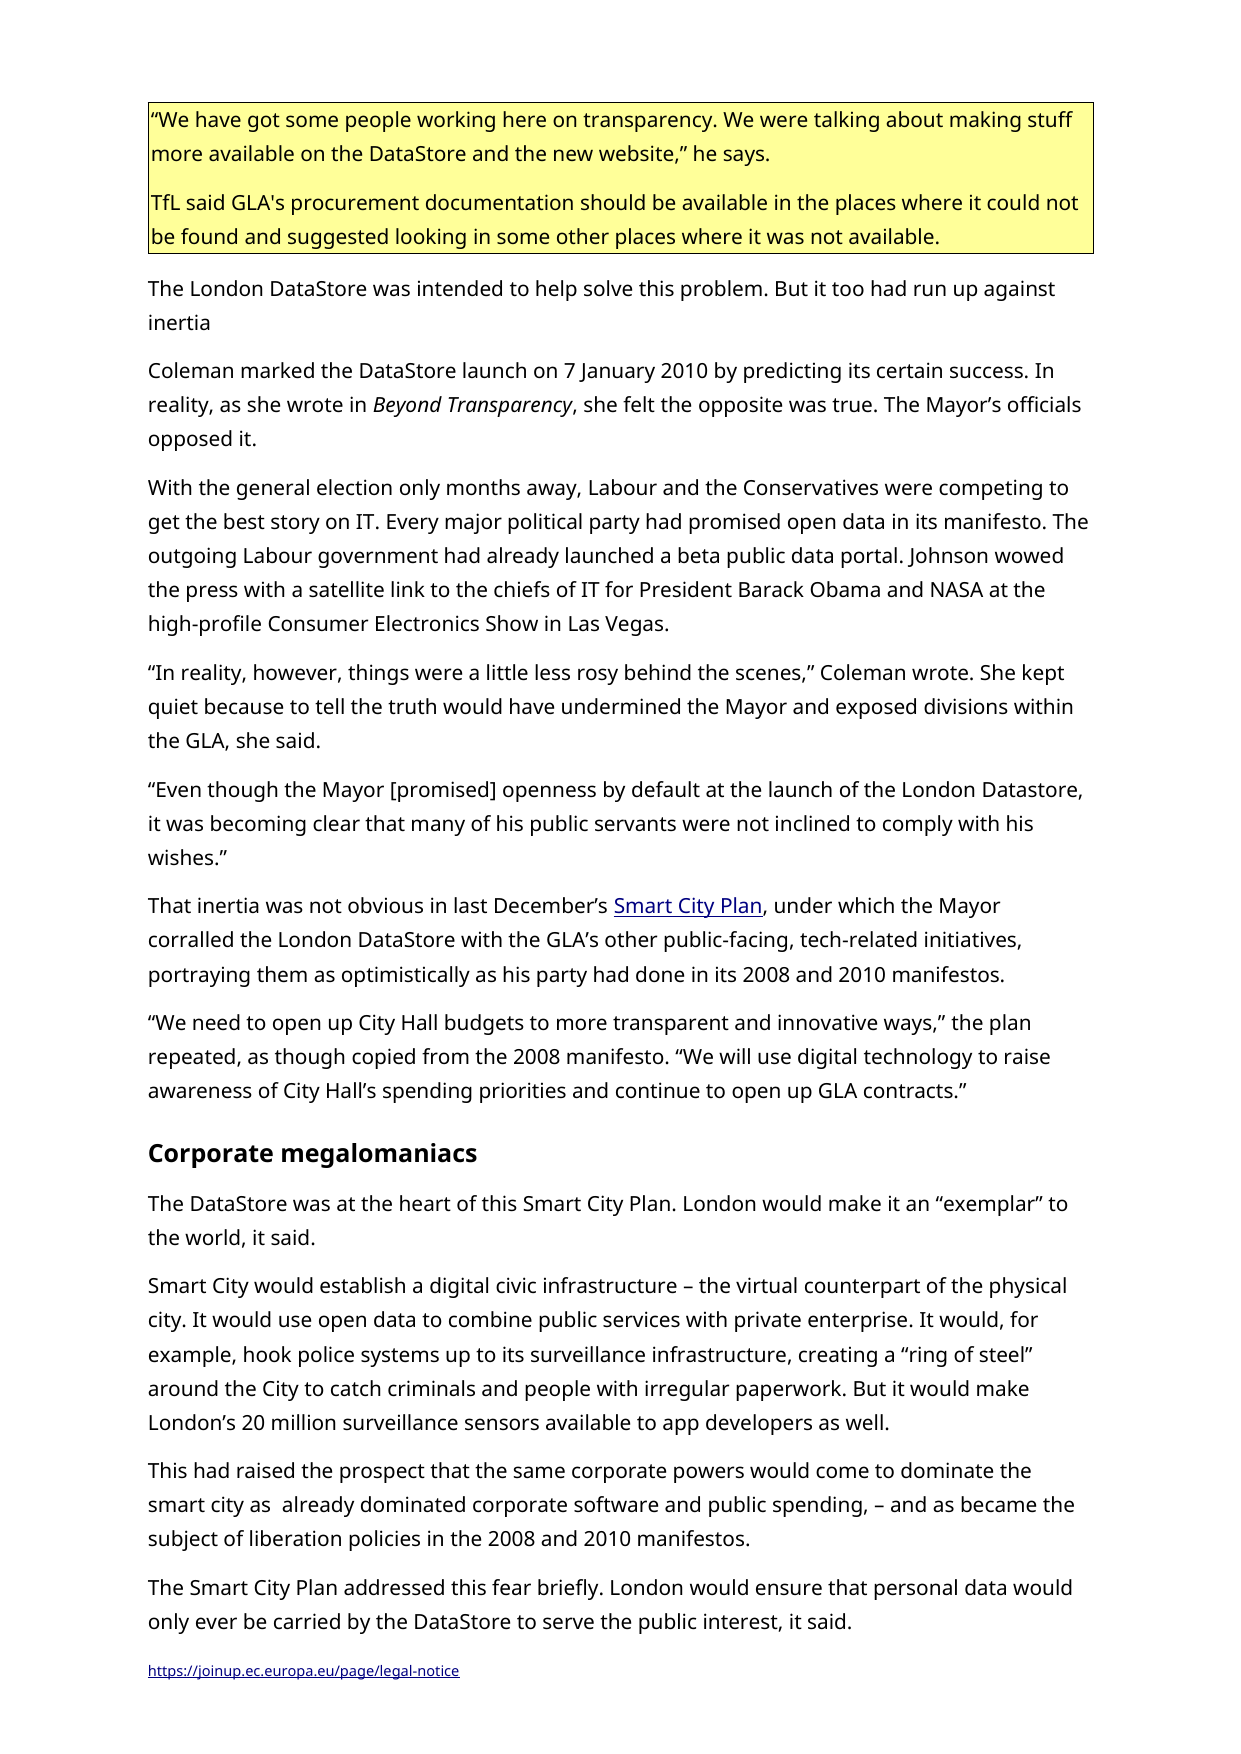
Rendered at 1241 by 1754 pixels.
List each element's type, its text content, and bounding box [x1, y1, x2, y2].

text “In reality, however, things were a little less rosy behind the scenes,” Coleman wrote. She kept quiet because to tell the truth would have undermined the Mayor and exposed divisions within the GLA, she said. [148, 658, 1093, 754]
text “Even though the Mayor [promised] openness by default at the launch of the London Datastore, it was becoming clear that many of his public servants were not inclined to comply with his wishes.” [148, 775, 1093, 871]
text The DataStore was at the heart of this Smart City Plan. London would make it an “exemplar” to the world, it said. [148, 1189, 1093, 1251]
text The Smart City Plan addressed this fear briefly. London would ensure that personal data would only ever be carried by the DataStore to serve the public interest, it said. [148, 1573, 1093, 1636]
text The London DataStore was intended to help solve this problem. But it too had run up against inertia [148, 274, 1093, 336]
text This had raised the prospect that the same corporate powers would come to dominate the smart city as already dominated corporate software and public spending, – and as became the subject of liberation policies in the 2008 and 2010 manifestos. [148, 1456, 1093, 1553]
text With the general election only months away, Labour and the Conservatives were competing to get the best story on IT. Every major political party had promised open data in its manifesto. The outgoing Labour government had already launched a beta public data portal. Johnson wowed the press with a satellite link to the chiefs of IT for President Barack Obama and NASA at the high-profile Consumer Electronics Show in Las Vegas. [148, 473, 1093, 638]
text Coleman marked the DataStore launch on 7 January 2010 by predicting its certain success. In reality, as she wrote in Beyond Transparency, she felt the opposite was true. The Mayor’s officials opposed it. [148, 356, 1093, 453]
text TfL said GLA's procurement documentation should be available in the places where it could not be found and suggested looking in some other places where it was not available. [149, 185, 1093, 253]
text Smart City would establish a digital civic infrastructure – the virtual counterpart of the physical city. It would use open data to combine public services with private enterprise. It would, for example, hook police systems up to its surveillance infrastructure, creating a “ring of steel” around the City to catch criminals and people with irregular paperwork. But it would make London’s 20 million surveillance sensors available to app developers as well. [148, 1272, 1093, 1436]
subtitle Corporate megalomaniacs [148, 1136, 1093, 1169]
text “We need to open up City Hall budgets to more transparent and innovative ways,” the plan repeated, as though copied from the 2008 manifesto. “We will use digital technology to raise awareness of City Hall’s spending priorities and continue to open up GLA contracts.” [148, 1008, 1093, 1105]
text “We have got some people working here on transparency. We were talking about making stuff more available on the DataStore and the new website,” he says. [149, 103, 1093, 168]
text That inertia was not obvious in last December’s Smart City Plan, under which the Mayor corralled the London DataStore with the GLA’s other public-facing, tech-related initiatives, portraying them as optimistically as his party had done in its 2008 and 2010 manifestos. [148, 892, 1093, 988]
